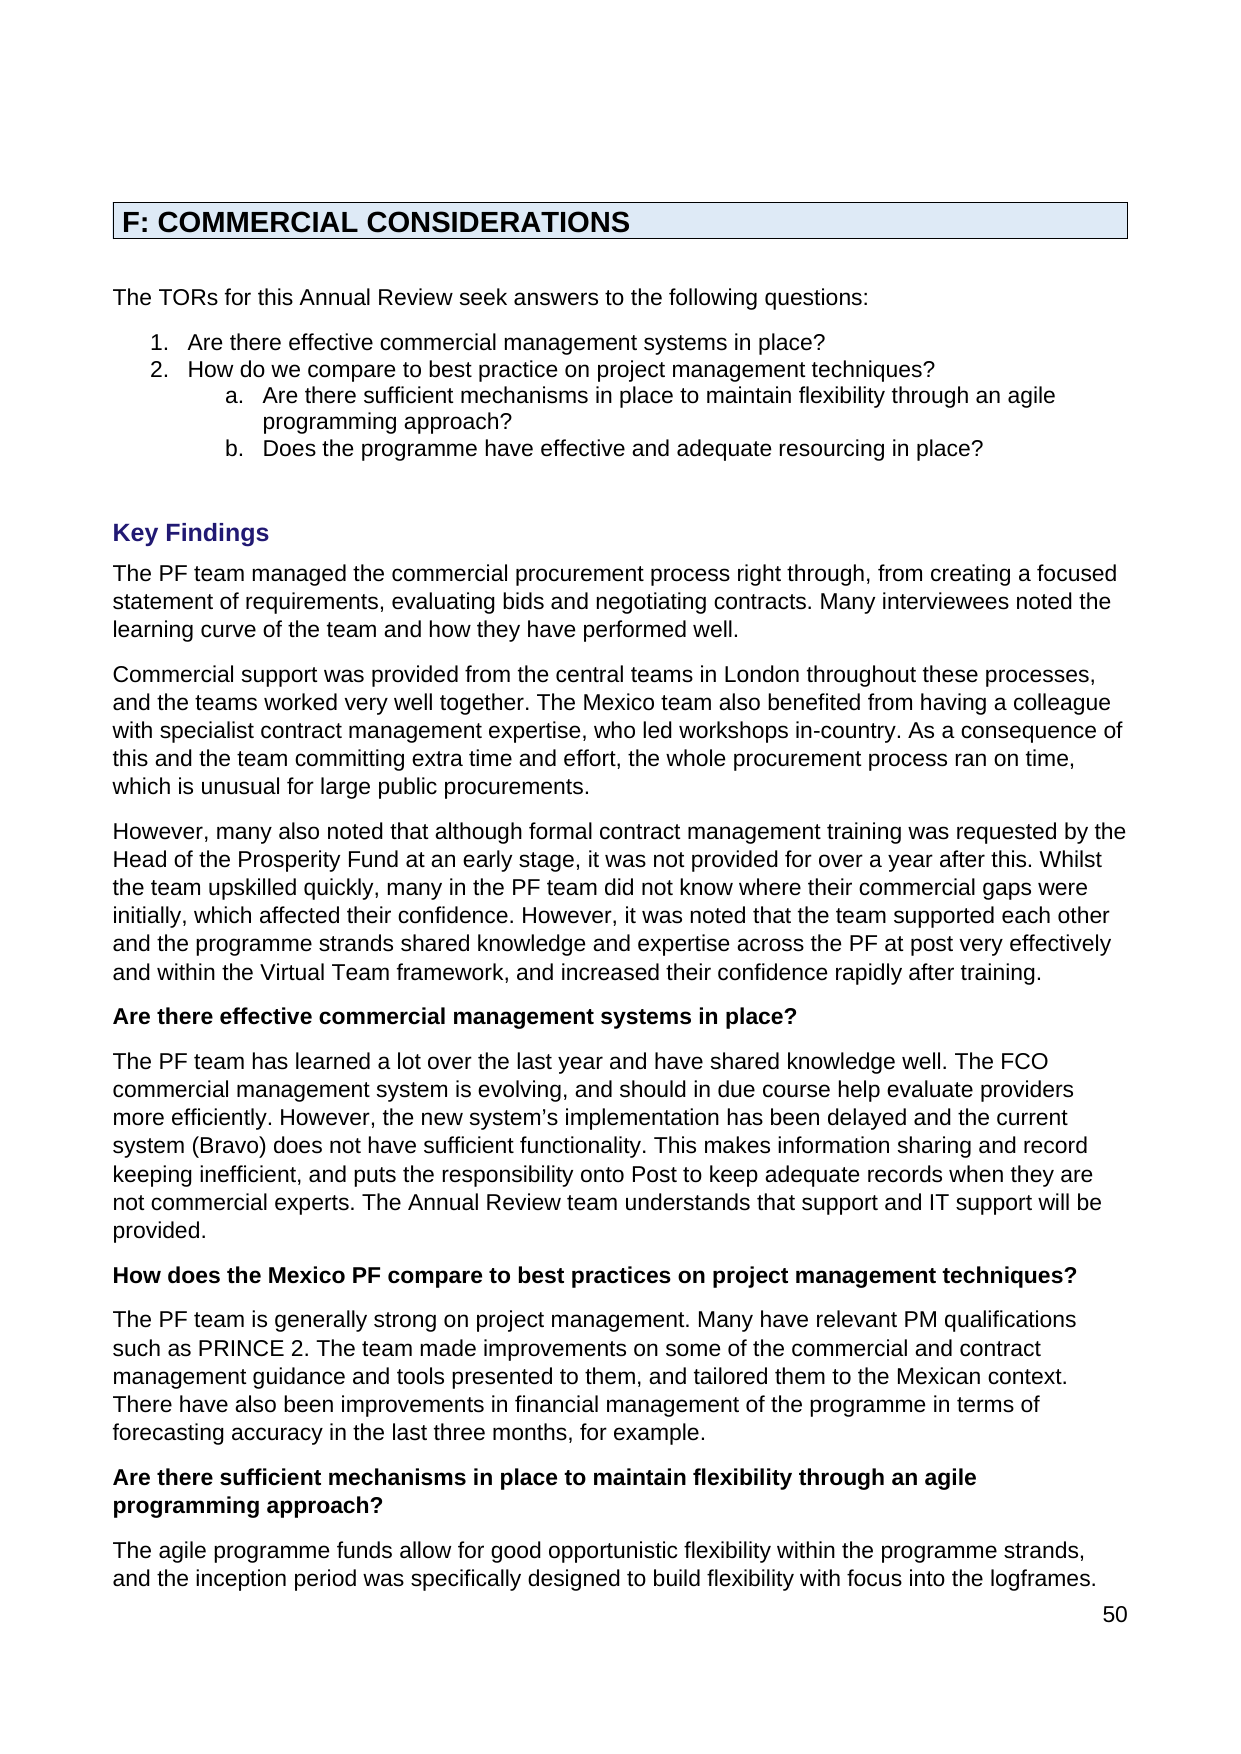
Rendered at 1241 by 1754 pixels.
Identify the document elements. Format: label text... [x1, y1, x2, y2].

text The PF team is generally strong on project management. Many have relevant PM qualifications such as PRINCE 2. The team made improvements on some of the commercial and contract management guidance and tools presented to them, and tailored them to the Mexican context. There have also been improvements in financial management of the programme in terms of forecasting accuracy in the last three months, for example. [112, 1306, 1128, 1445]
list Are there effective commercial management systems in place? [150, 329, 1128, 356]
subtitle Key Findings [112, 518, 1128, 547]
text The PF team managed the commercial procurement process right through, from creating a focused statement of requirements, evaluating bids and negotiating contracts. Many interviewees noted the learning curve of the team and how they have performed well. [112, 559, 1128, 642]
list Does the programme have effective and adequate resourcing in place? [225, 434, 1128, 461]
text The TORs for this Annual Review seek answers to the following questions: [112, 284, 1128, 311]
text Are there effective commercial management systems in place? [112, 1003, 1128, 1029]
text Are there sufficient mechanisms in place to maintain flexibility through an agile programming approach? [112, 1464, 1128, 1518]
list Are there sufficient mechanisms in place to maintain flexibility through an agile programming approach? [225, 382, 1128, 434]
list How do we compare to best practice on project management techniques? [150, 356, 1128, 382]
text However, many also noted that although formal contract management training was requested by the Head of the Prosperity Fund at an early stage, it was not provided for over a year after this. Whilst the team upskilled quickly, many in the PF team did not know where their commercial gaps were initially, which affected their confidence. However, it was noted that the team supported each other and the programme strands shared knowledge and expertise across the PF at post very effectively and within the Virtual Team framework, and increased their confidence rapidly after training. [112, 818, 1128, 985]
text Commercial support was provided from the central teams in London throughout these processes, and the teams worked very well together. The Mexico team also benefited from having a colleague with specialist contract management expertise, who led workshops in-country. As a consequence of this and the team committing extra time and effort, the whole procurement process ran on time, which is unusual for large public procurements. [112, 661, 1128, 799]
text The PF team has learned a lot over the last year and have shared knowledge well. The FCO commercial management system is evolving, and should in due course help evaluate providers more efficiently. However, the new system’s implementation has been delayed and the current system (Bravo) does not have sufficient functionality. This makes information sharing and record keeping inefficient, and puts the responsibility onto Post to keep adequate records when they are not commercial experts. The Annual Review team understands that support and IT support will be provided. [112, 1048, 1128, 1243]
subtitle F: COMMERCIAL CONSIDERATIONS [114, 203, 1127, 238]
text How does the Mexico PF compare to best practices on project management techniques? [112, 1262, 1128, 1288]
text The agile programme funds allow for good opportunistic flexibility within the programme strands, and the inception period was specifically designed to build flexibility with focus into the logframes. [112, 1537, 1128, 1591]
